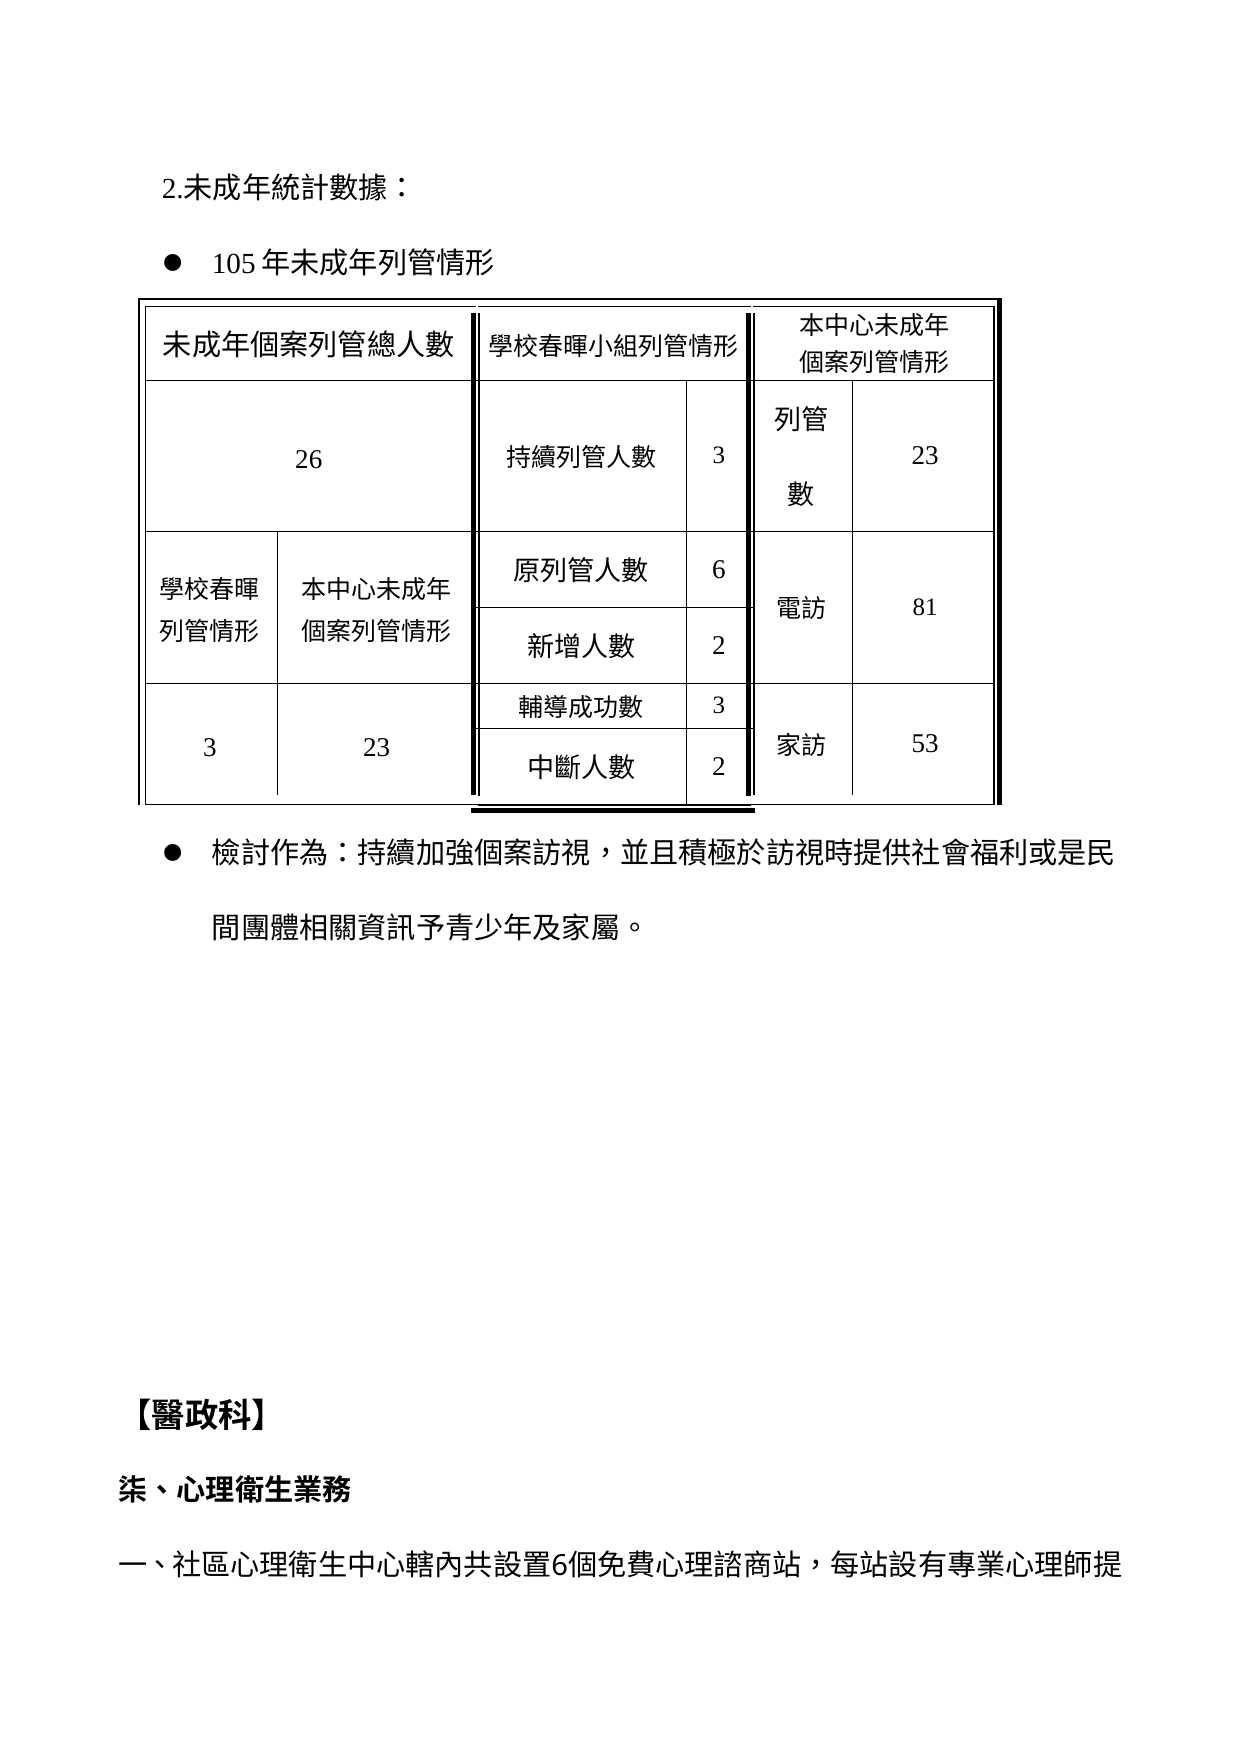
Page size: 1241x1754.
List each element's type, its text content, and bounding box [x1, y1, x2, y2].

table_cell 3 [687, 381, 746, 531]
table_cell 家訪 [750, 684, 852, 803]
table_cell 列管數 [755, 381, 852, 531]
table_cell 23 [278, 684, 475, 803]
text 2.未成年統計數據： [162, 148, 1122, 223]
text 一、社區心理衛生中心轄內共設置6個免費心理諮商站，每站設有專業心理師提 [118, 1525, 1122, 1600]
table_cell 持續列管人數 [480, 381, 686, 531]
table_cell 電訪 [755, 532, 852, 683]
table_cell 3 [687, 684, 746, 727]
list 檢討作為：持續加強個案訪視，並且積極於訪視時提供社會福利或是民間團體相關資訊予青少年及家屬。 [162, 813, 1122, 963]
table_cell 2 [687, 608, 746, 683]
table_header 學校春暉小組列管情形 [475, 300, 750, 379]
table_cell 學校春暉 列管情形 [146, 532, 277, 683]
list 105年未成年列管情形 [162, 223, 1122, 298]
table_cell 81 [853, 532, 993, 683]
text 【醫政科】 [118, 1375, 1122, 1450]
table_cell 53 [852, 684, 993, 803]
table_cell 輔導成功數 [480, 684, 686, 727]
table_cell 6 [687, 532, 746, 607]
table_cell 新增人數 [480, 608, 686, 683]
table_header 未成年個案列管總人數 [142, 300, 475, 379]
table_cell 3 [146, 684, 277, 803]
table_cell 2 [687, 729, 750, 803]
table_header 本中心未成年 個案列管情形 [750, 300, 997, 379]
table_cell 26 [146, 381, 471, 531]
table_cell 本中心未成年 個案列管情形 [278, 532, 471, 683]
text 柒、心理衛生業務 [118, 1450, 1122, 1525]
table_cell 原列管人數 [480, 532, 686, 607]
table_cell 23 [853, 381, 993, 531]
table_cell 中斷人數 [475, 729, 686, 803]
